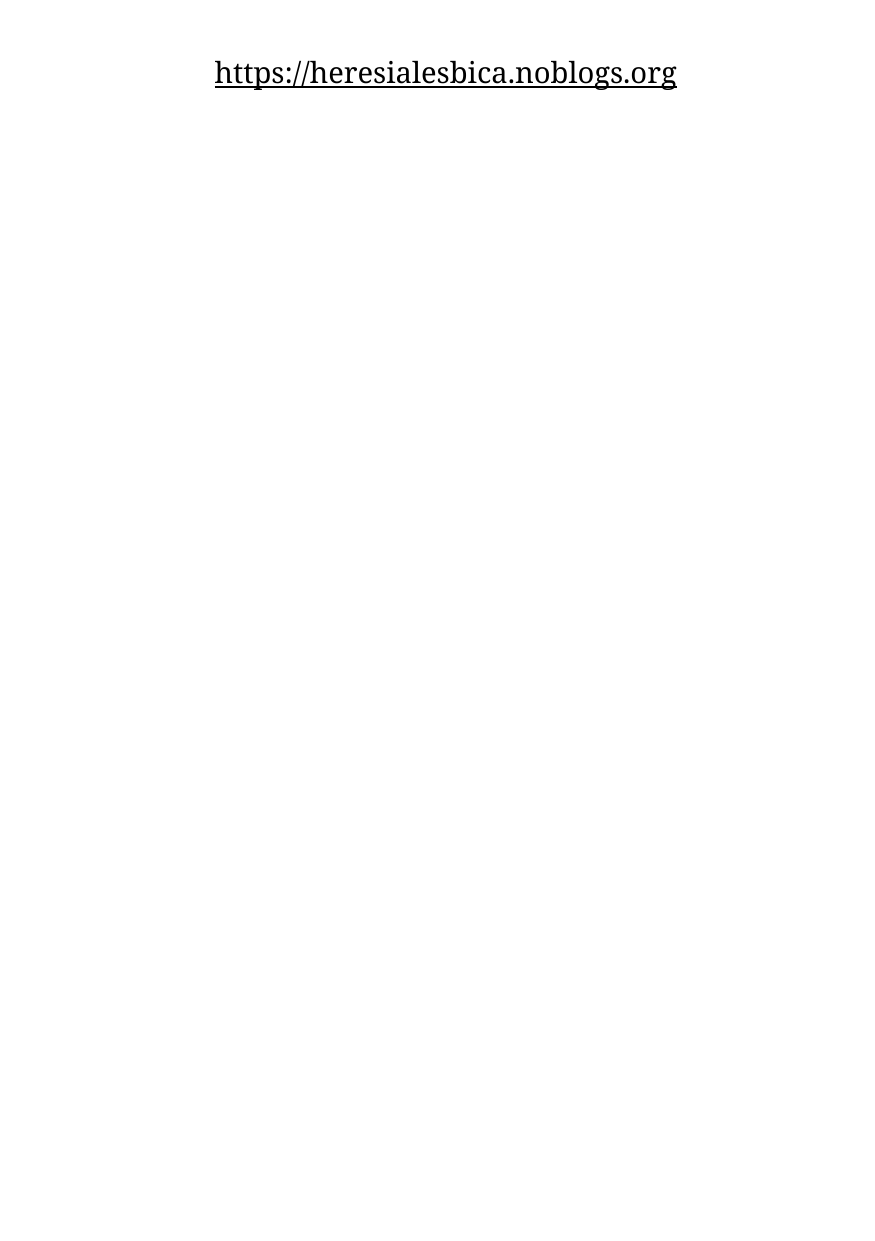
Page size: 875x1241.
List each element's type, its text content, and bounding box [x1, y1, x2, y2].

text https://heresialesbica.noblogs.org [135, 53, 756, 92]
